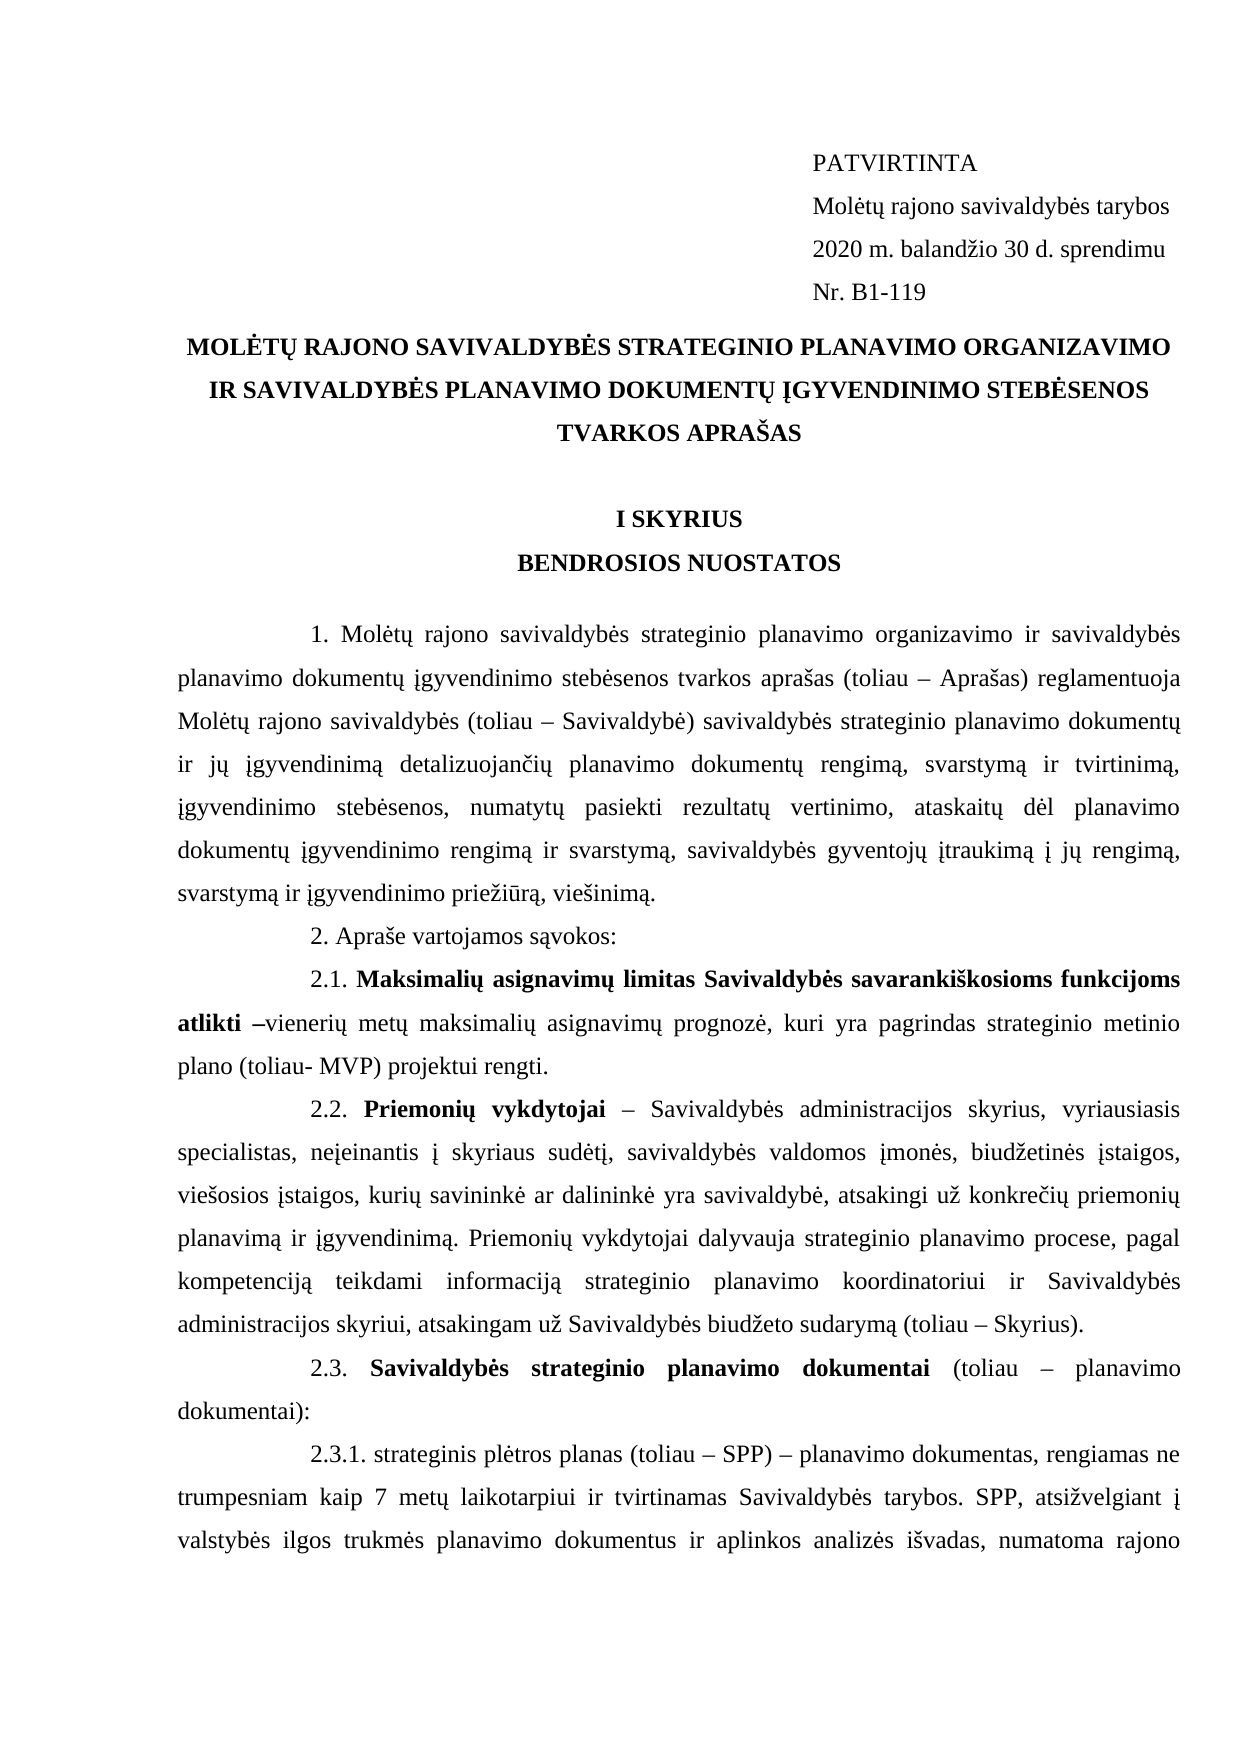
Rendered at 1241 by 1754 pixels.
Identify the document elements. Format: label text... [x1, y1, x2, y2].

text 2. Apraše vartojamos sąvokos: [177, 921, 1181, 950]
text 2.1. Maksimalių asignavimų limitas Savivaldybės savarankiškosioms funkcijoms atlikti –vienerių metų maksimalių asignavimų prognozė, kuri yra pagrindas strateginio metinio plano (toliau- MVP) projektui rengti. [177, 964, 1181, 1079]
text MOLĖTŲ RAJONO SAVIVALDYBĖS STRATEGINIO PLANAVIMO ORGANIZAVIMO IR SAVIVALDYBĖS PLANAVIMO DOKUMENTŲ ĮGYVENDINIMO STEBĖSENOS TVARKOS APRAŠAS [177, 332, 1181, 447]
text PATVIRTINTA [812, 148, 1181, 176]
text 2020 m. balandžio 30 d. sprendimu [812, 234, 1181, 263]
text BENDROSIOS NUOSTATOS [177, 548, 1181, 576]
text 2.3. Savivaldybės strateginio planavimo dokumentai (toliau – planavimo dokumentai): [177, 1353, 1181, 1424]
text 2.3.1. strateginis plėtros planas (toliau – SPP) – planavimo dokumentas, rengiamas ne trumpesniam kaip 7 metų laikotarpiui ir tvirtinamas Savivaldybės tarybos. SPP, atsižvelgiant į valstybės ilgos trukmės planavimo dokumentus ir aplinkos analizės išvadas, numatoma rajono [177, 1439, 1181, 1554]
text Molėtų rajono savivaldybės tarybos [812, 191, 1181, 219]
text 1. Molėtų rajono savivaldybės strateginio planavimo organizavimo ir savivaldybės planavimo dokumentų įgyvendinimo stebėsenos tvarkos aprašas (toliau – Aprašas) reglamentuoja Molėtų rajono savivaldybės (toliau – Savivaldybė) savivaldybės strateginio planavimo dokumentų ir jų įgyvendinimą detalizuojančių planavimo dokumentų rengimą, svarstymą ir tvirtinimą, įgyvendinimo stebėsenos, numatytų pasiekti rezultatų vertinimo, ataskaitų dėl planavimo dokumentų įgyvendinimo rengimą ir svarstymą, savivaldybės gyventojų įtraukimą į jų rengimą, svarstymą ir įgyvendinimo priežiūrą, viešinimą. [177, 619, 1181, 907]
text I SKYRIUS [177, 504, 1181, 533]
text Nr. B1-119 [812, 277, 1181, 306]
text 2.2. Priemonių vykdytojai – Savivaldybės administracijos skyrius, vyriausiasis specialistas, neįeinantis į skyriaus sudėtį, savivaldybės valdomos įmonės, biudžetinės įstaigos, viešosios įstaigos, kurių savininkė ar dalininkė yra savivaldybė, atsakingi už konkrečių priemonių planavimą ir įgyvendinimą. Priemonių vykdytojai dalyvauja strateginio planavimo procese, pagal kompetenciją teikdami informaciją strateginio planavimo koordinatoriui ir Savivaldybės administracijos skyriui, atsakingam už Savivaldybės biudžeto sudarymą (toliau – Skyrius). [177, 1094, 1181, 1338]
